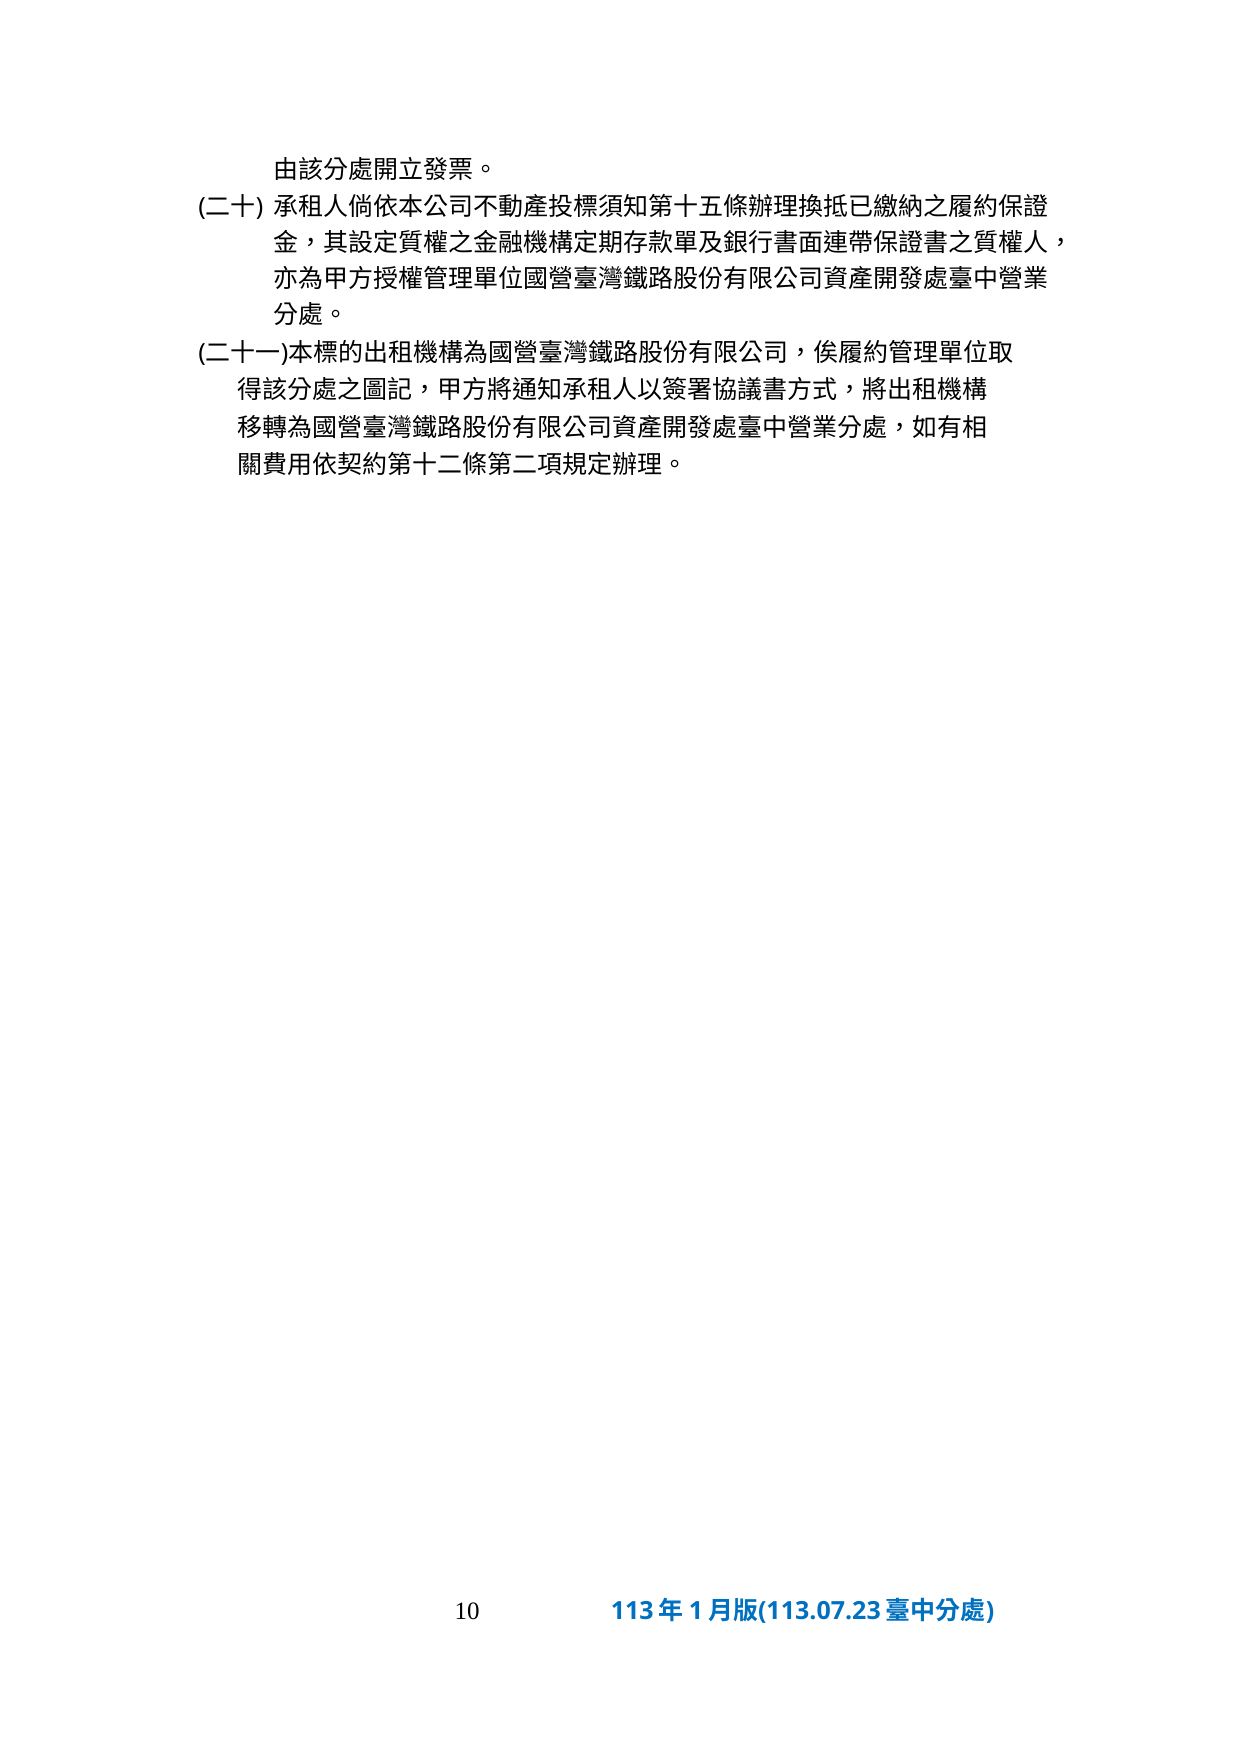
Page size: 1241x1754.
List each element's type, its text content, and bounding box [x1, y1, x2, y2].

text 移轉為國營臺灣鐵路股份有限公司資產開發處臺中營業分處，如有相 [198, 406, 1043, 444]
list 本標的出租機構為國營臺灣鐵路股份有限公司，依本公司內部分層負責，指定本公司資產開發處臺中營業分處作為公開招標及履約管理單位，並由該分處開立發票。 [198, 150, 1048, 186]
text (二十一)本標的出租機構為國營臺灣鐵路股份有限公司，俟履約管理單位取 [198, 331, 1043, 369]
text 關費用依契約第十二條第二項規定辦理。 [198, 444, 1043, 481]
list 承租人倘依本公司不動產投標須知第十五條辦理換抵已繳納之履約保證金，其設定質權之金融機構定期存款單及銀行書面連帶保證書之質權人，亦為甲方授權管理單位國營臺灣鐵路股份有限公司資產開發處臺中營業分處。 [198, 186, 1048, 331]
text 得該分處之圖記，甲方將通知承租人以簽署協議書方式，將出租機構 [198, 369, 1043, 406]
